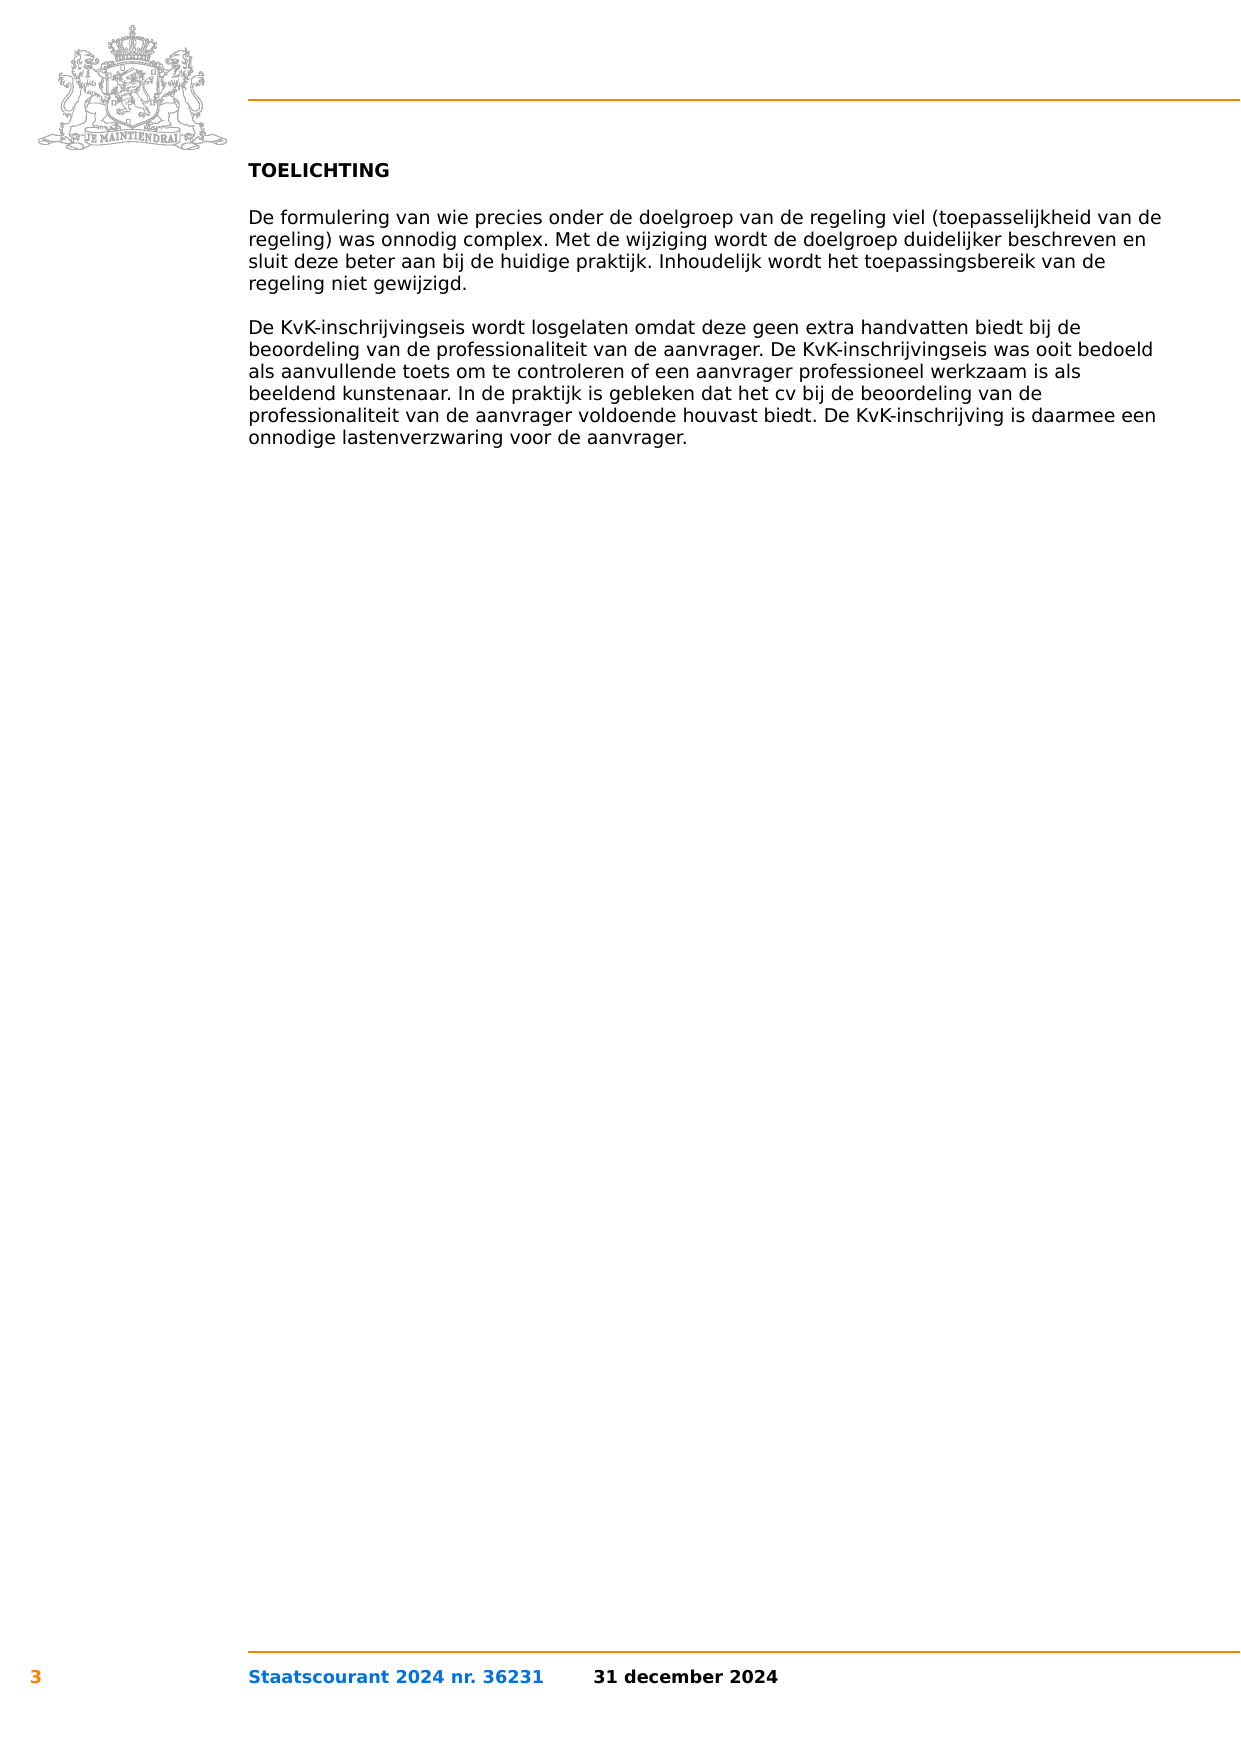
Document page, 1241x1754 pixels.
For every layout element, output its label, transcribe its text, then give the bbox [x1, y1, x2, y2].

picture [38, 25, 227, 150]
text De formulering van wie precies onder de doelgroep van de regeling viel (toepasselijkheid van de regeling) was onnodig complex. Met de wijziging wordt de doelgroep duidelijker beschreven en sluit deze beter aan bij de huidige praktijk. Inhoudelijk wordt het toepassingsbereik van de regeling niet gewijzigd. [248, 207, 1163, 295]
text De KvK-inschrijvingseis wordt losgelaten omdat deze geen extra handvatten biedt bij de beoordeling van de professionaliteit van de aanvrager. De KvK-inschrijvingseis was ooit bedoeld als aanvullende toets om te controleren of een aanvrager professioneel werkzaam is als beeldend kunstenaar. In de praktijk is gebleken dat het cv bij de beoordeling van de professionaliteit van de aanvrager voldoende houvast biedt. De KvK-inschrijving is daarmee een onnodige lastenverzwaring voor de aanvrager. [248, 317, 1163, 448]
subtitle TOELICHTING [248, 160, 1163, 182]
